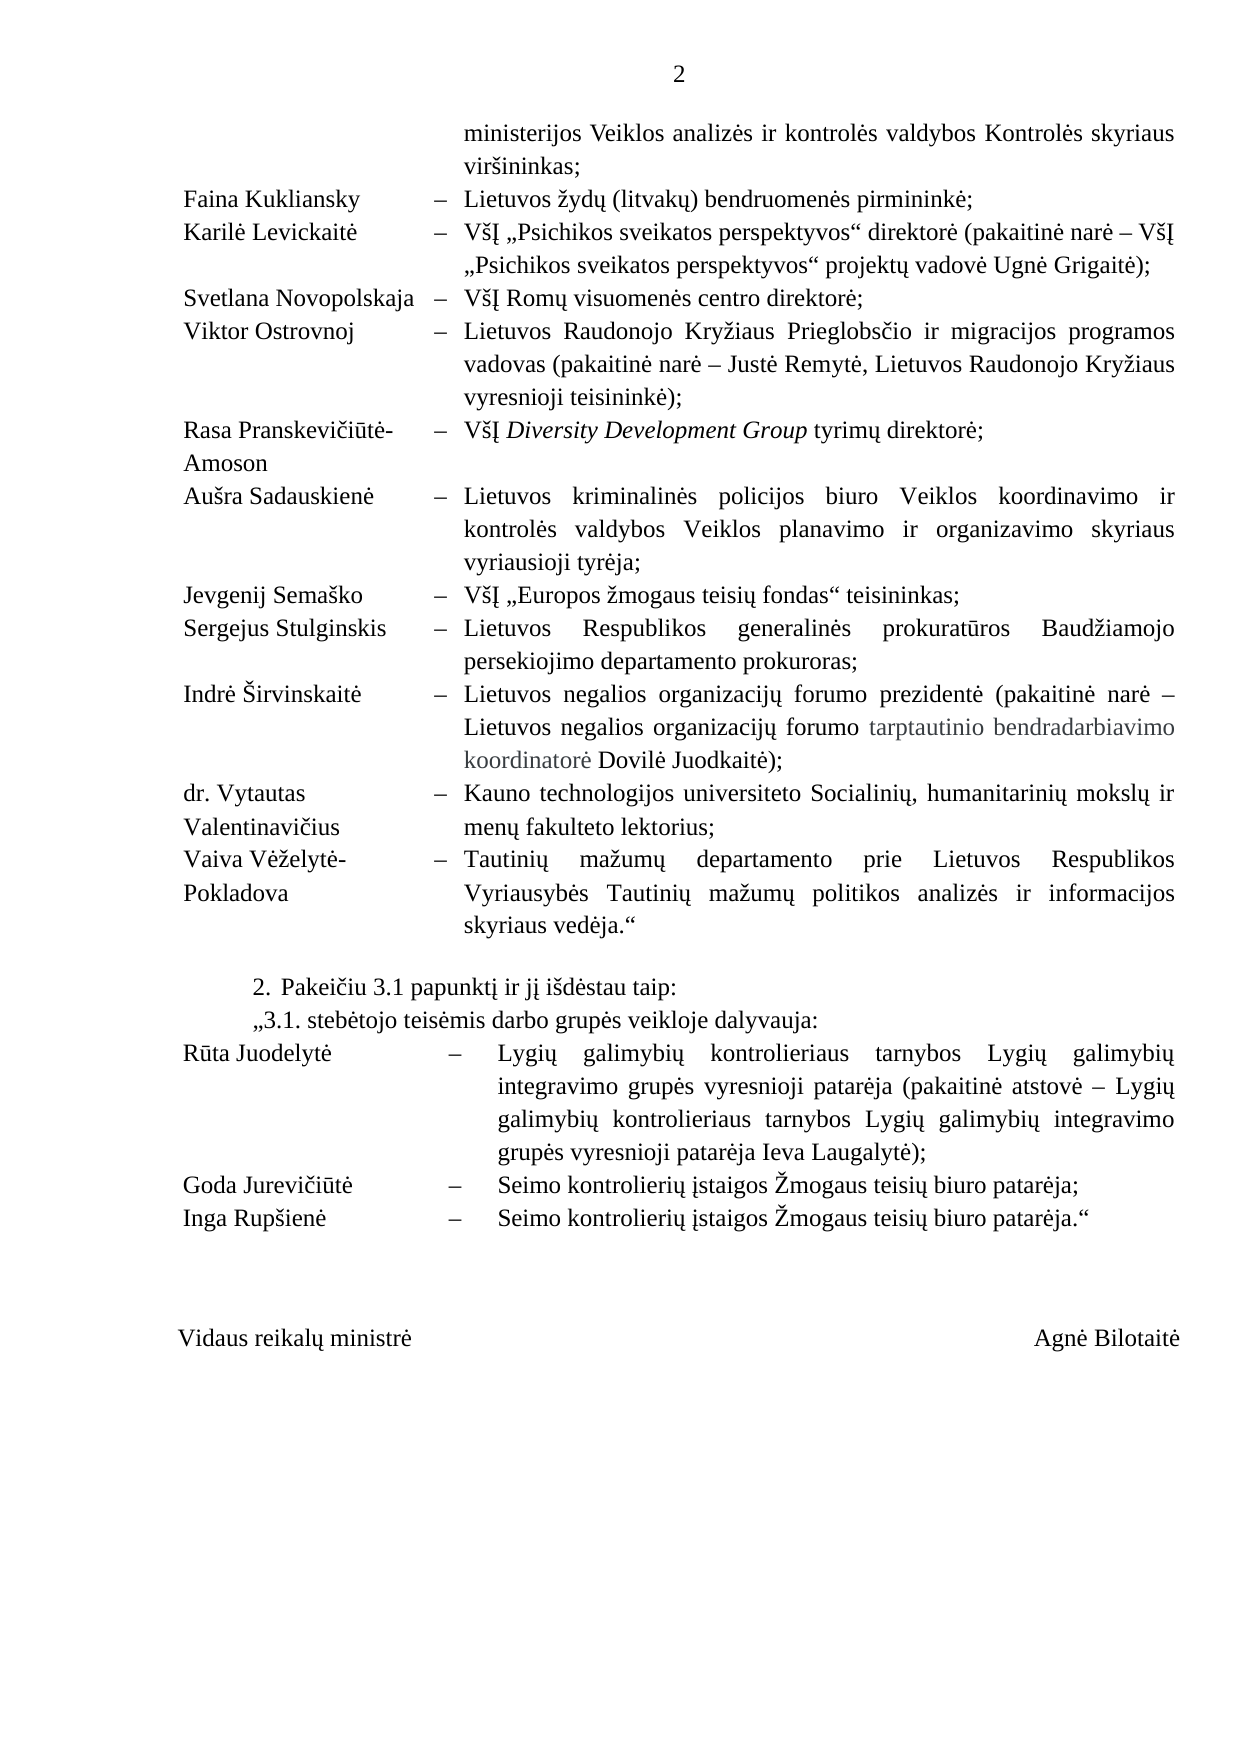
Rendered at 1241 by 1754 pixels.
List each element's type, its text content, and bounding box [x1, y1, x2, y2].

table_cell Lietuvos Raudonojo Kryžiaus Prieglobsčio ir migracijos programos vadovas (pakaitinė narė – Justė Remytė, Lietuvos Raudonojo Kryžiaus vyresnioji teisininkė); [458, 316, 1181, 415]
table_cell – [428, 614, 458, 679]
table_cell Seimo kontrolierių įstaigos Žmogaus teisių biuro patarėja; [491, 1171, 1181, 1203]
table_cell VšĮ „Psichikos sveikatos perspektyvos“ direktorė (pakaitinė narė – VšĮ „Psichikos sveikatos perspektyvos“ projektų vadovė Ugnė Grigaitė); [458, 217, 1181, 283]
table_cell Jevgenij Semaško [177, 580, 428, 613]
table_cell Rasa Pranskevičiūtė-Amoson [177, 415, 428, 481]
table_cell [177, 118, 428, 184]
table_header Rūta Juodelytė [177, 1039, 442, 1171]
table_cell Kauno technologijos universiteto Socialinių, humanitarinių mokslų ir menų fakulteto lektorius; [458, 779, 1181, 844]
table_cell Aušra Sadauskienė [177, 481, 428, 580]
table_cell VšĮ Romų visuomenės centro direktorė; [458, 283, 1181, 316]
text 2. Pakeičiu 3.1 papunktį ir jį išdėstau taip: [252, 972, 1181, 1001]
table_cell [428, 118, 458, 184]
table_cell Goda Jurevičiūtė [177, 1171, 442, 1203]
table_cell – [428, 415, 458, 481]
table_cell – [443, 1204, 491, 1237]
table_cell Tautinių mažumų departamento prie Lietuvos Respublikos Vyriausybės Tautinių mažumų politikos analizės ir informacijos skyriaus vedėja.“ [458, 845, 1181, 944]
table_cell – [428, 680, 458, 778]
table_cell Seimo kontrolierių įstaigos Žmogaus teisių biuro patarėja.“ [491, 1204, 1181, 1237]
table_cell Lietuvos Respublikos generalinės prokuratūros Baudžiamojo persekiojimo departamento prokuroras; [458, 614, 1181, 679]
text Vidaus reikalų ministrė Agnė Bilotaitė [177, 1323, 1181, 1352]
table_cell – [428, 580, 458, 613]
table_header Lygių galimybių kontrolieriaus tarnybos Lygių galimybių integravimo grupės vyresnioji patarėja (pakaitinė atstovė – Lygių galimybių kontrolieriaus tarnybos Lygių galimybių integravimo grupės vyresnioji patarėja Ieva Laugalytė); [491, 1039, 1181, 1171]
table_cell Vaiva Vėželytė-Pokladova [177, 845, 428, 944]
table_cell – [443, 1171, 491, 1203]
table_cell – [428, 845, 458, 944]
table_header – [443, 1039, 491, 1171]
table_cell – [428, 283, 458, 316]
table_cell – [428, 217, 458, 283]
table_cell Svetlana Novopolskaja [177, 283, 428, 316]
table_cell Lietuvos žydų (litvakų) bendruomenės pirmininkė; [458, 184, 1181, 217]
table_cell VšĮ „Europos žmogaus teisių fondas“ teisininkas; [458, 580, 1181, 613]
text „3.1. stebėtojo teisėmis darbo grupės veikloje dalyvauja: [252, 1005, 1181, 1034]
table_cell Inga Rupšienė [177, 1204, 442, 1237]
table_cell – [428, 481, 458, 580]
table_cell Faina Kukliansky [177, 184, 428, 217]
table_cell ministerijos Veiklos analizės ir kontrolės valdybos Kontrolės skyriaus viršininkas; [458, 118, 1181, 184]
table_cell – [428, 779, 458, 844]
table_cell Indrė Širvinskaitė [177, 680, 428, 778]
table_cell dr. Vytautas Valentinavičius [177, 779, 428, 844]
table_cell Viktor Ostrovnoj [177, 316, 428, 415]
table_cell – [428, 184, 458, 217]
table_cell VšĮ Diversity Development Group tyrimų direktorė; [458, 415, 1181, 481]
table_cell Lietuvos negalios organizacijų forumo prezidentė (pakaitinė narė – Lietuvos negalios organizacijų forumo tarptautinio bendradarbiavimo koordinatorė Dovilė Juodkaitė); [458, 680, 1181, 778]
table_cell Sergejus Stulginskis [177, 614, 428, 679]
table_cell – [428, 316, 458, 415]
table_cell Karilė Levickaitė [177, 217, 428, 283]
table_cell Lietuvos kriminalinės policijos biuro Veiklos koordinavimo ir kontrolės valdybos Veiklos planavimo ir organizavimo skyriaus vyriausioji tyrėja; [458, 481, 1181, 580]
